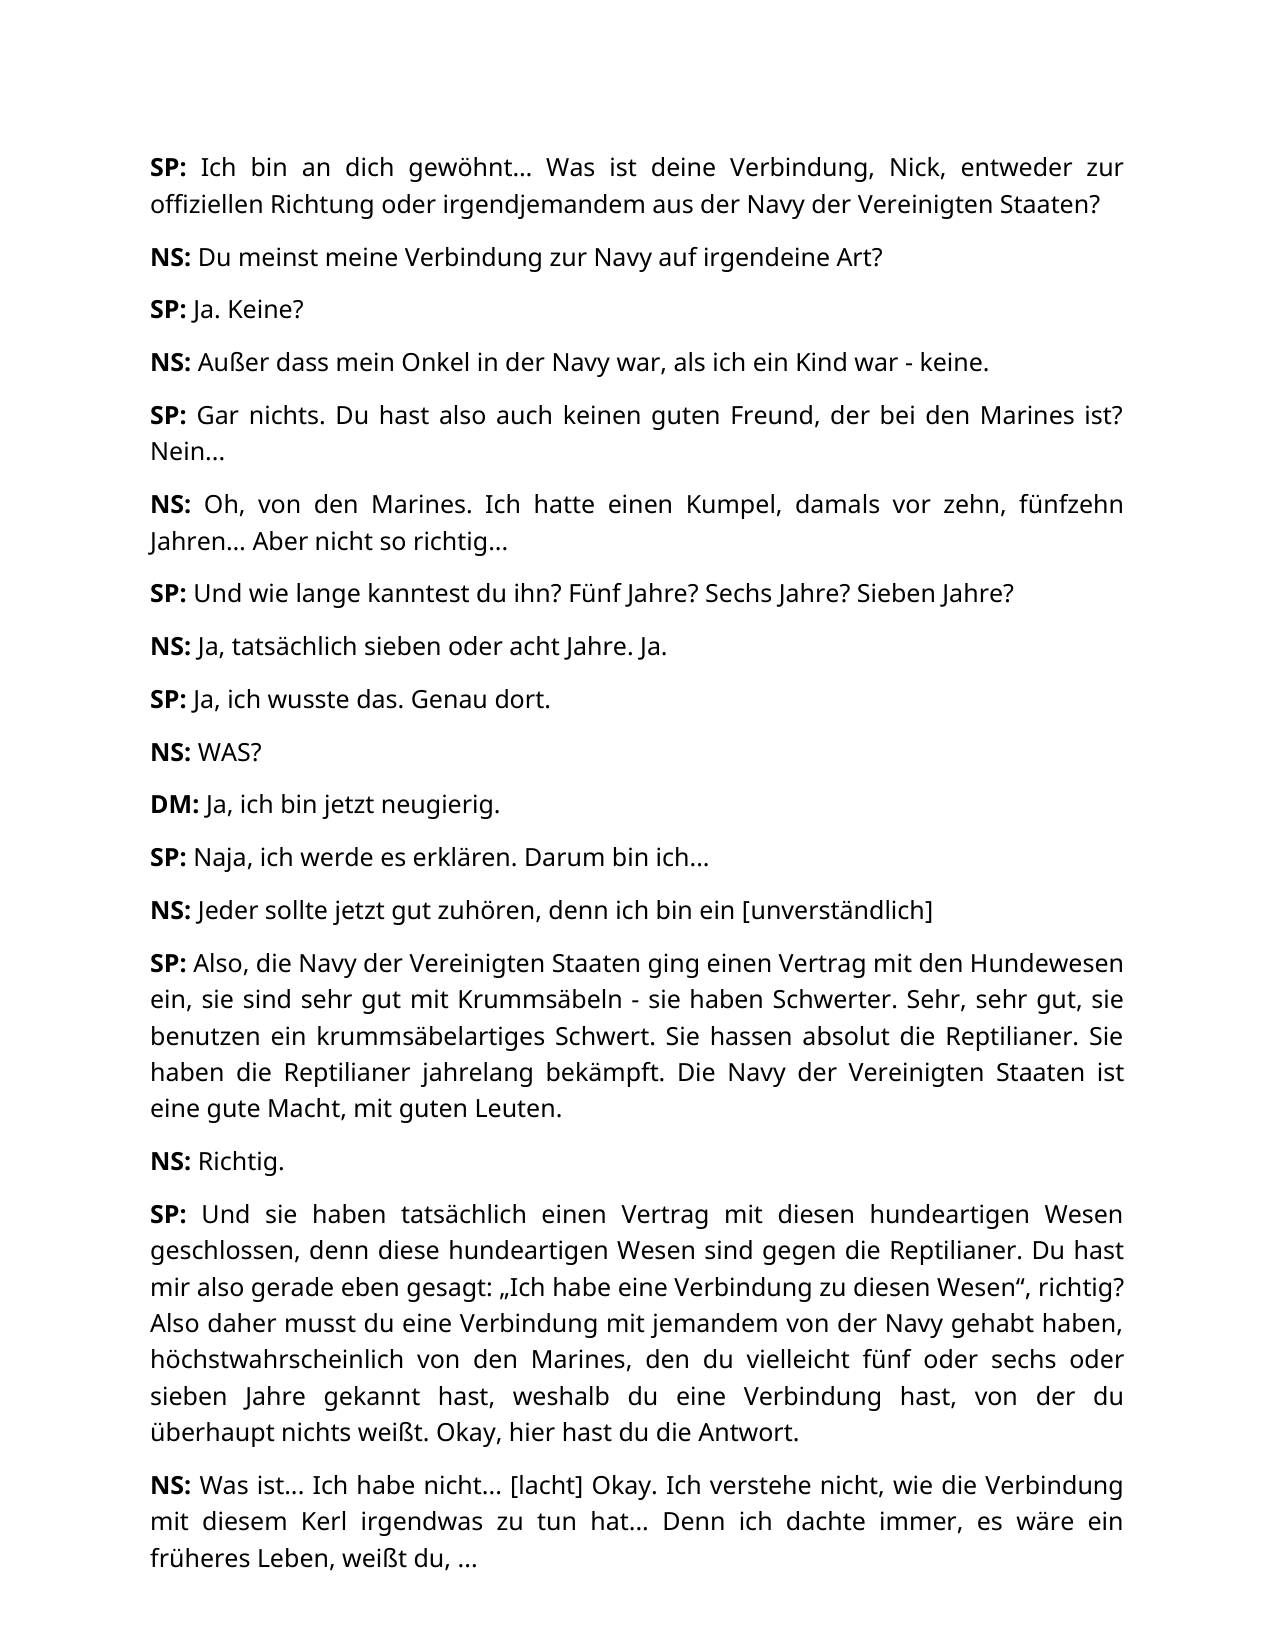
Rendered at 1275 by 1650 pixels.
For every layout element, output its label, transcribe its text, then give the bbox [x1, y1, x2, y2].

text NS: Was ist... Ich habe nicht... [lacht] Okay. Ich verstehe nicht, wie die Verbindung mit diesem Kerl irgendwas zu tun hat... Denn ich dachte immer, es wäre ein früheres Leben, weißt du, ... [150, 1468, 1125, 1574]
text NS: Du meinst meine Verbindung zur Navy auf irgendeine Art? [150, 239, 1125, 273]
text SP: Ja. Keine? [150, 292, 1125, 326]
text NS: Ja, tatsächlich sieben oder acht Jahre. Ja. [150, 629, 1125, 663]
text NS: Oh, von den Marines. Ich hatte einen Kumpel, damals vor zehn, fünfzehn Jahren… Aber nicht so richtig... [150, 487, 1125, 557]
text NS: WAS? [150, 734, 1125, 768]
text SP: Ich bin an dich gewöhnt… Was ist deine Verbindung, Nick, entweder zur offiziellen Richtung oder irgendjemandem aus der Navy der Vereinigten Staaten? [150, 150, 1125, 220]
text NS: Richtig. [150, 1144, 1125, 1178]
text SP: Naja, ich werde es erklären. Darum bin ich... [150, 840, 1125, 874]
text NS: Jeder sollte jetzt gut zuhören, denn ich bin ein [unverständlich] [150, 893, 1125, 927]
text NS: Außer dass mein Onkel in der Navy war, als ich ein Kind war - keine. [150, 345, 1125, 379]
text SP: Also, die Navy der Vereinigten Staaten ging einen Vertrag mit den Hundewesen ein, sie sind sehr gut mit Krummsäbeln - sie haben Schwerter. Sehr, sehr gut, sie benutzen ein krummsäbelartiges Schwert. Sie hassen absolut die Reptilianer. Sie haben die Reptilianer jahrelang bekämpft. Die Navy der Vereinigten Staaten ist eine gute Macht, mit guten Leuten. [150, 946, 1125, 1125]
text DM: Ja, ich bin jetzt neugierig. [150, 787, 1125, 821]
text SP: Gar nichts. Du hast also auch keinen guten Freund, der bei den Marines ist? Nein... [150, 398, 1125, 468]
text SP: Und sie haben tatsächlich einen Vertrag mit diesen hundeartigen Wesen geschlossen, denn diese hundeartigen Wesen sind gegen die Reptilianer. Du hast mir also gerade eben gesagt: „Ich habe eine Verbindung zu diesen Wesen“, richtig? Also daher musst du eine Verbindung mit jemandem von der Navy gehabt haben, höchstwahrscheinlich von den Marines, den du vielleicht fünf oder sechs oder sieben Jahre gekannt hast, weshalb du eine Verbindung hast, von der du überhaupt nichts weißt. Okay, hier hast du die Antwort. [150, 1197, 1125, 1449]
text SP: Ja, ich wusste das. Genau dort. [150, 682, 1125, 716]
text SP: Und wie lange kanntest du ihn? Fünf Jahre? Sechs Jahre? Sieben Jahre? [150, 576, 1125, 610]
